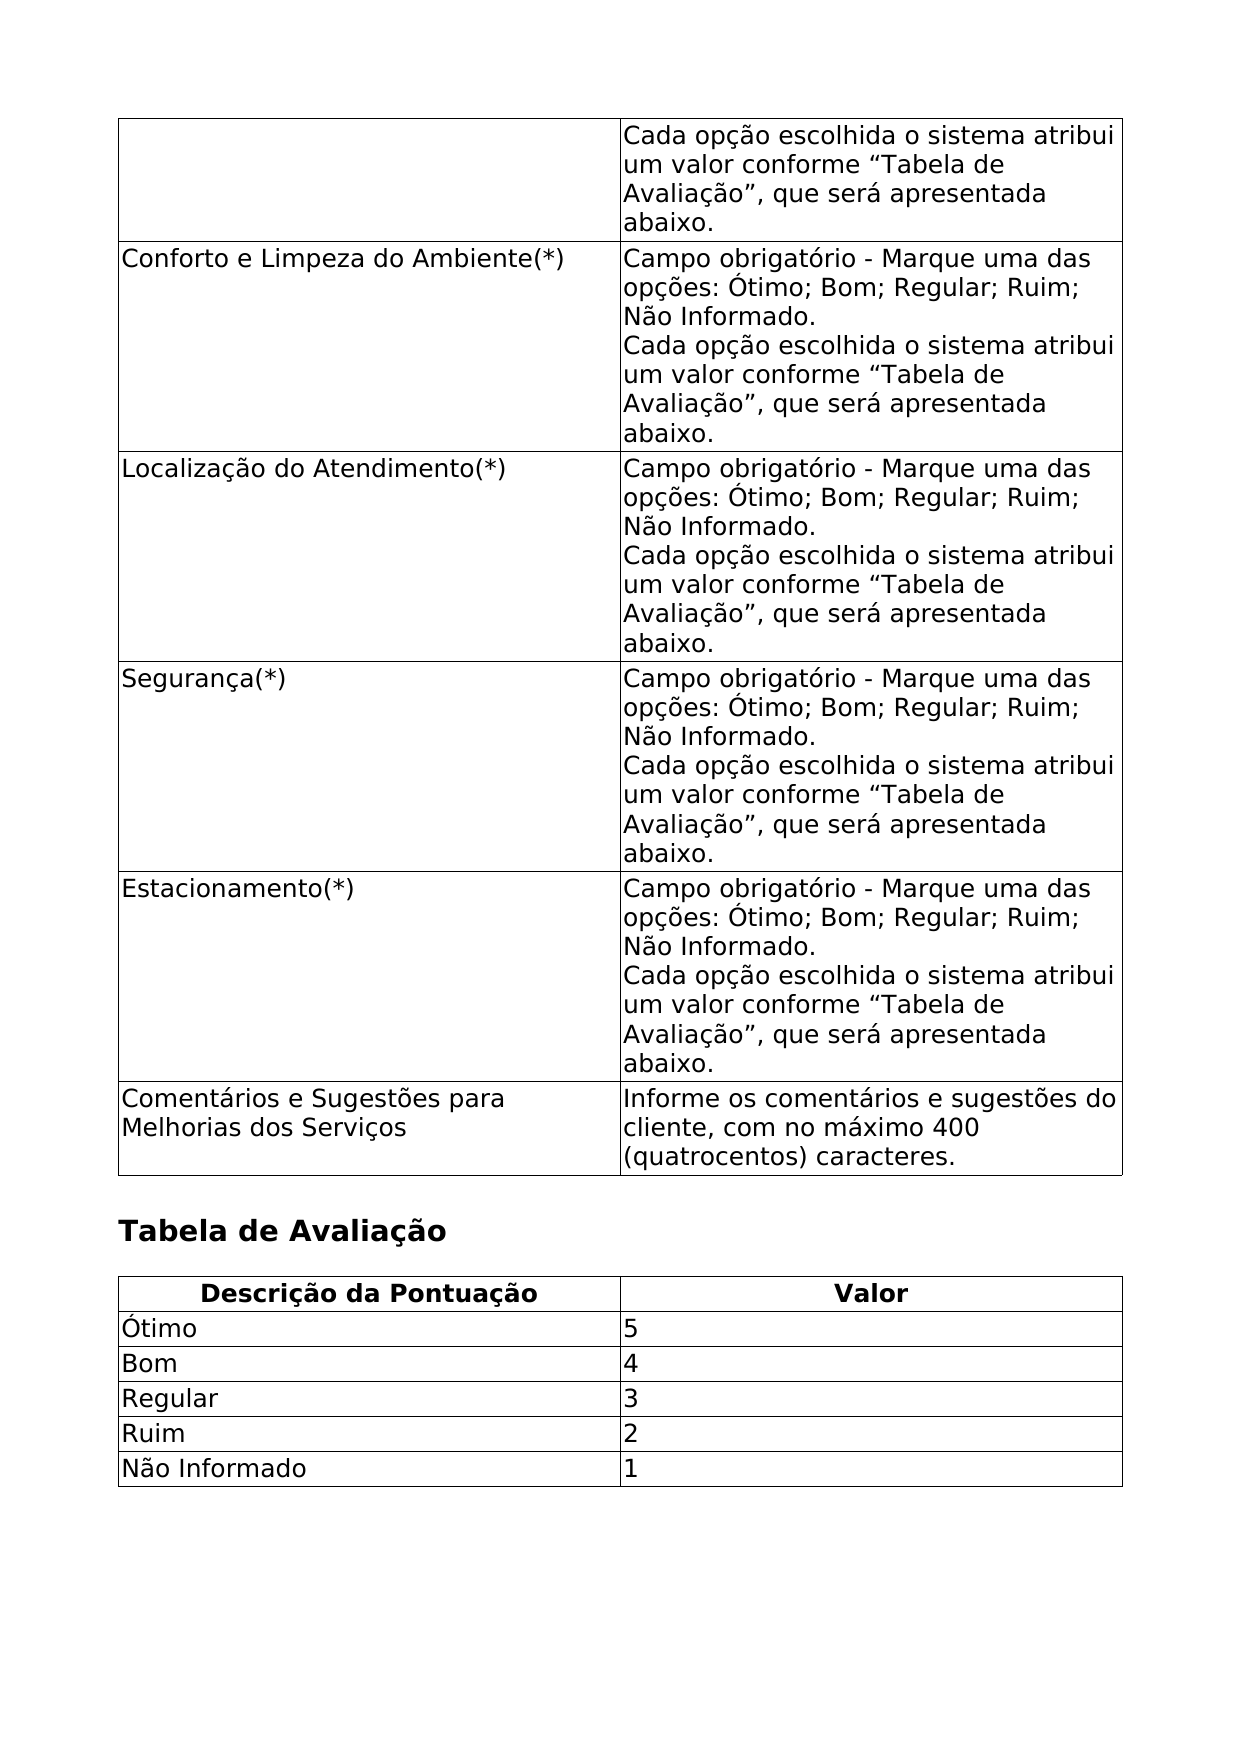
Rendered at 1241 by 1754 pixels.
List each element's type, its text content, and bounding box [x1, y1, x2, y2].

table_cell 5 [621, 1312, 1122, 1346]
table_cell Comentários e Sugestões para Melhorias dos Serviços [119, 1082, 620, 1174]
table_cell Não Informado [119, 1452, 620, 1486]
table_cell 1 [621, 1452, 1122, 1486]
table_cell Campo obrigatório - Marque uma das opções: Ótimo; Bom; Regular; Ruim; Não Informado. Cada opção escolhida o sistema atribui um valor conforme “Tabela de Avaliação”, que será apresentada abaixo. [621, 662, 1122, 871]
table_cell Campo obrigatório - Marque uma das opções: Ótimo; Bom; Regular; Ruim; Não Informado. Cada opção escolhida o sistema atribui um valor conforme “Tabela de Avaliação”, que será apresentada abaixo. [621, 872, 1122, 1081]
table_header Descrição da Pontuação [119, 1277, 620, 1311]
table_cell 3 [621, 1382, 1122, 1416]
table_cell Ótimo [119, 1312, 620, 1346]
table_cell Ruim [119, 1417, 620, 1451]
table_cell Conforto e Limpeza do Ambiente(*) [119, 242, 620, 451]
table_cell Campo obrigatório - Marque uma das opções: Ótimo; Bom; Regular; Ruim; Não Informado. Cada opção escolhida o sistema atribui um valor conforme “Tabela de Avaliação”, que será apresentada abaixo. [621, 452, 1122, 661]
table_cell Bom [119, 1347, 620, 1381]
table_cell Campo obrigatório - Marque uma das opções: Ótimo; Bom; Regular; Ruim; Não Informado. Cada opção escolhida o sistema atribui um valor conforme “Tabela de Avaliação”, que será apresentada abaixo. [621, 242, 1122, 451]
table_header Valor [621, 1277, 1122, 1311]
table_cell Cada opção escolhida o sistema atribui um valor conforme “Tabela de Avaliação”, que será apresentada abaixo. [621, 119, 1122, 241]
table_cell 4 [621, 1347, 1122, 1381]
table_cell Localização do Atendimento(*) [119, 452, 620, 661]
table_cell Regular [119, 1382, 620, 1416]
table_cell Informe os comentários e sugestões do cliente, com no máximo 400 (quatrocentos) caracteres. [621, 1082, 1122, 1174]
table_cell [119, 119, 620, 241]
subtitle Tabela de Avaliação [118, 1214, 1122, 1248]
table_cell Estacionamento(*) [119, 872, 620, 1081]
table_cell Segurança(*) [119, 662, 620, 871]
table_cell 2 [621, 1417, 1122, 1451]
